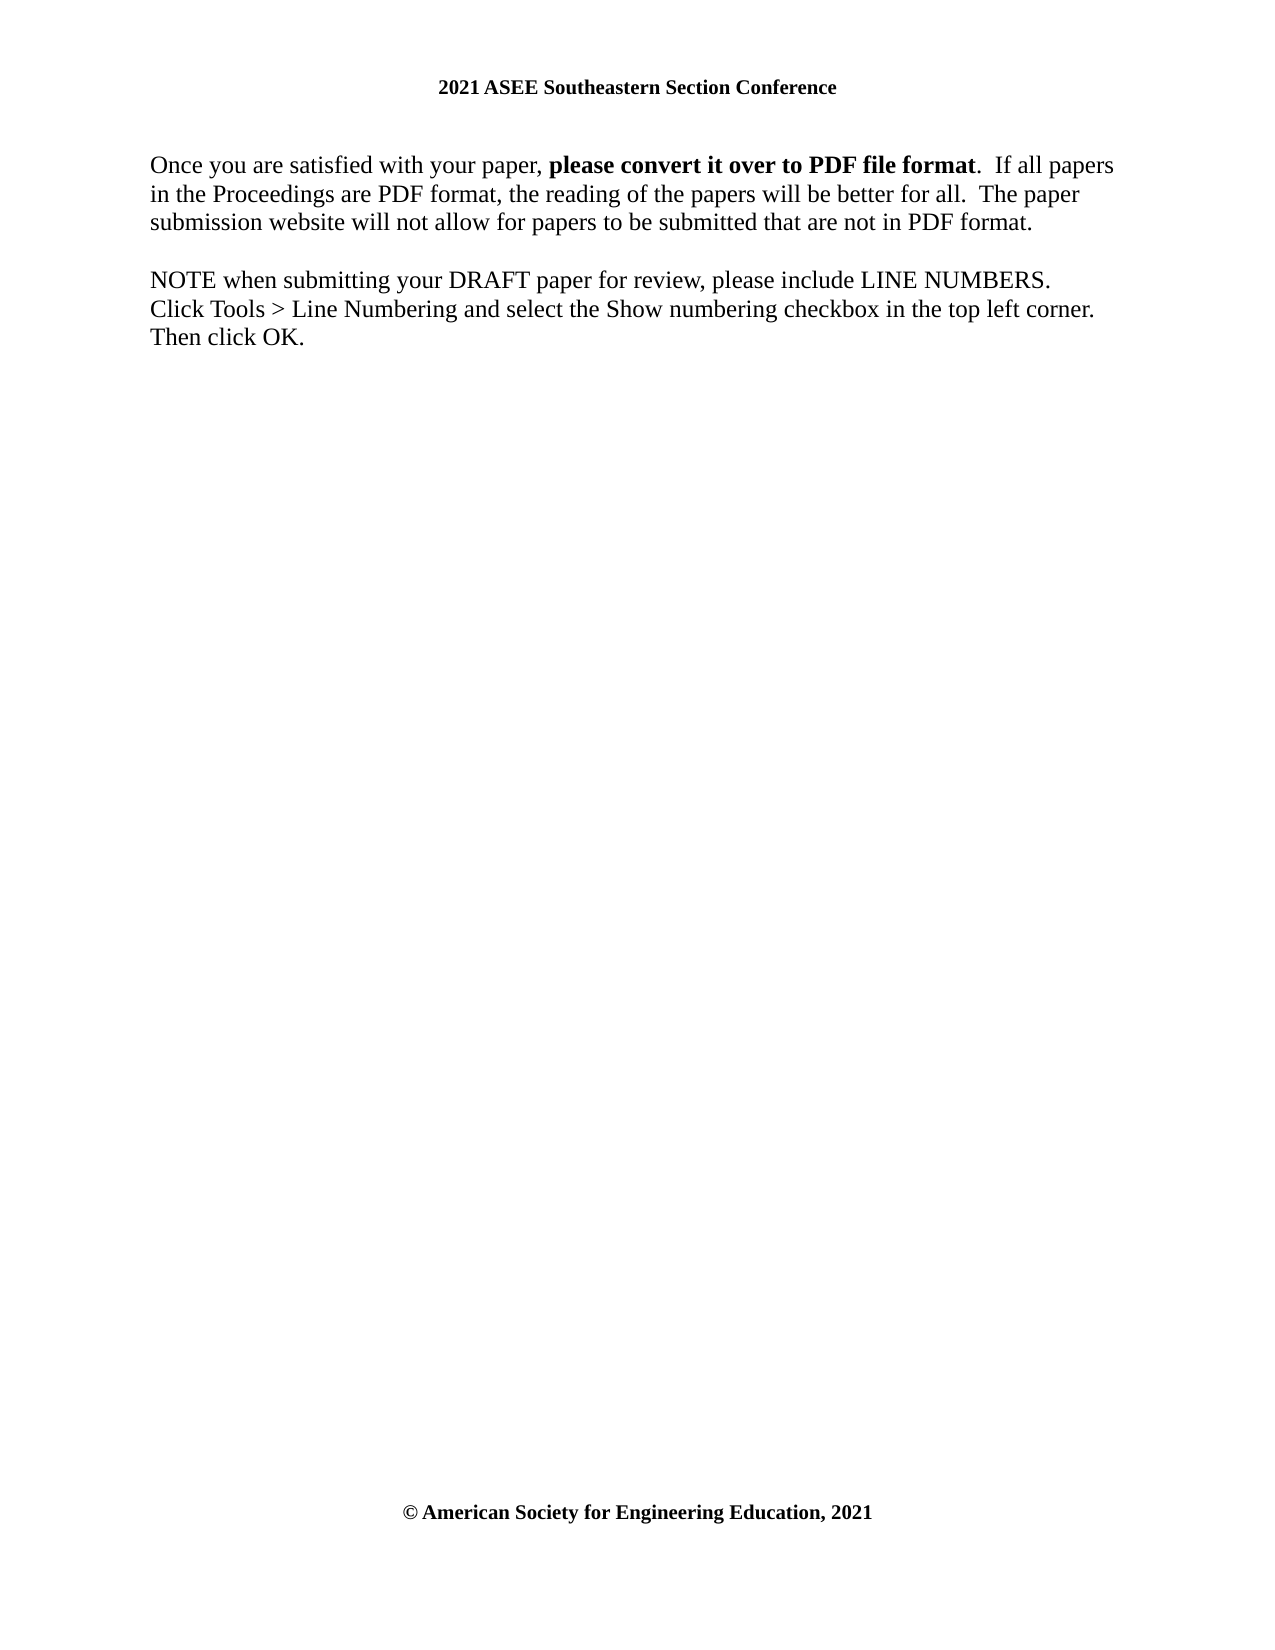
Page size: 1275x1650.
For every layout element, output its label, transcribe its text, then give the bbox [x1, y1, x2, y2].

text Click Tools > Line Numbering and select the Show numbering checkbox in the top left corner. Then click OK. [150, 294, 1125, 351]
text Once you are satisfied with your paper, please convert it over to PDF file format. If all papers in the Proceedings are PDF format, the reading of the papers will be better for all. The paper submission website will not allow for papers to be submitted that are not in PDF format. [150, 150, 1125, 236]
text NOTE when submitting your DRAFT paper for review, please include LINE NUMBERS. [150, 265, 1125, 294]
